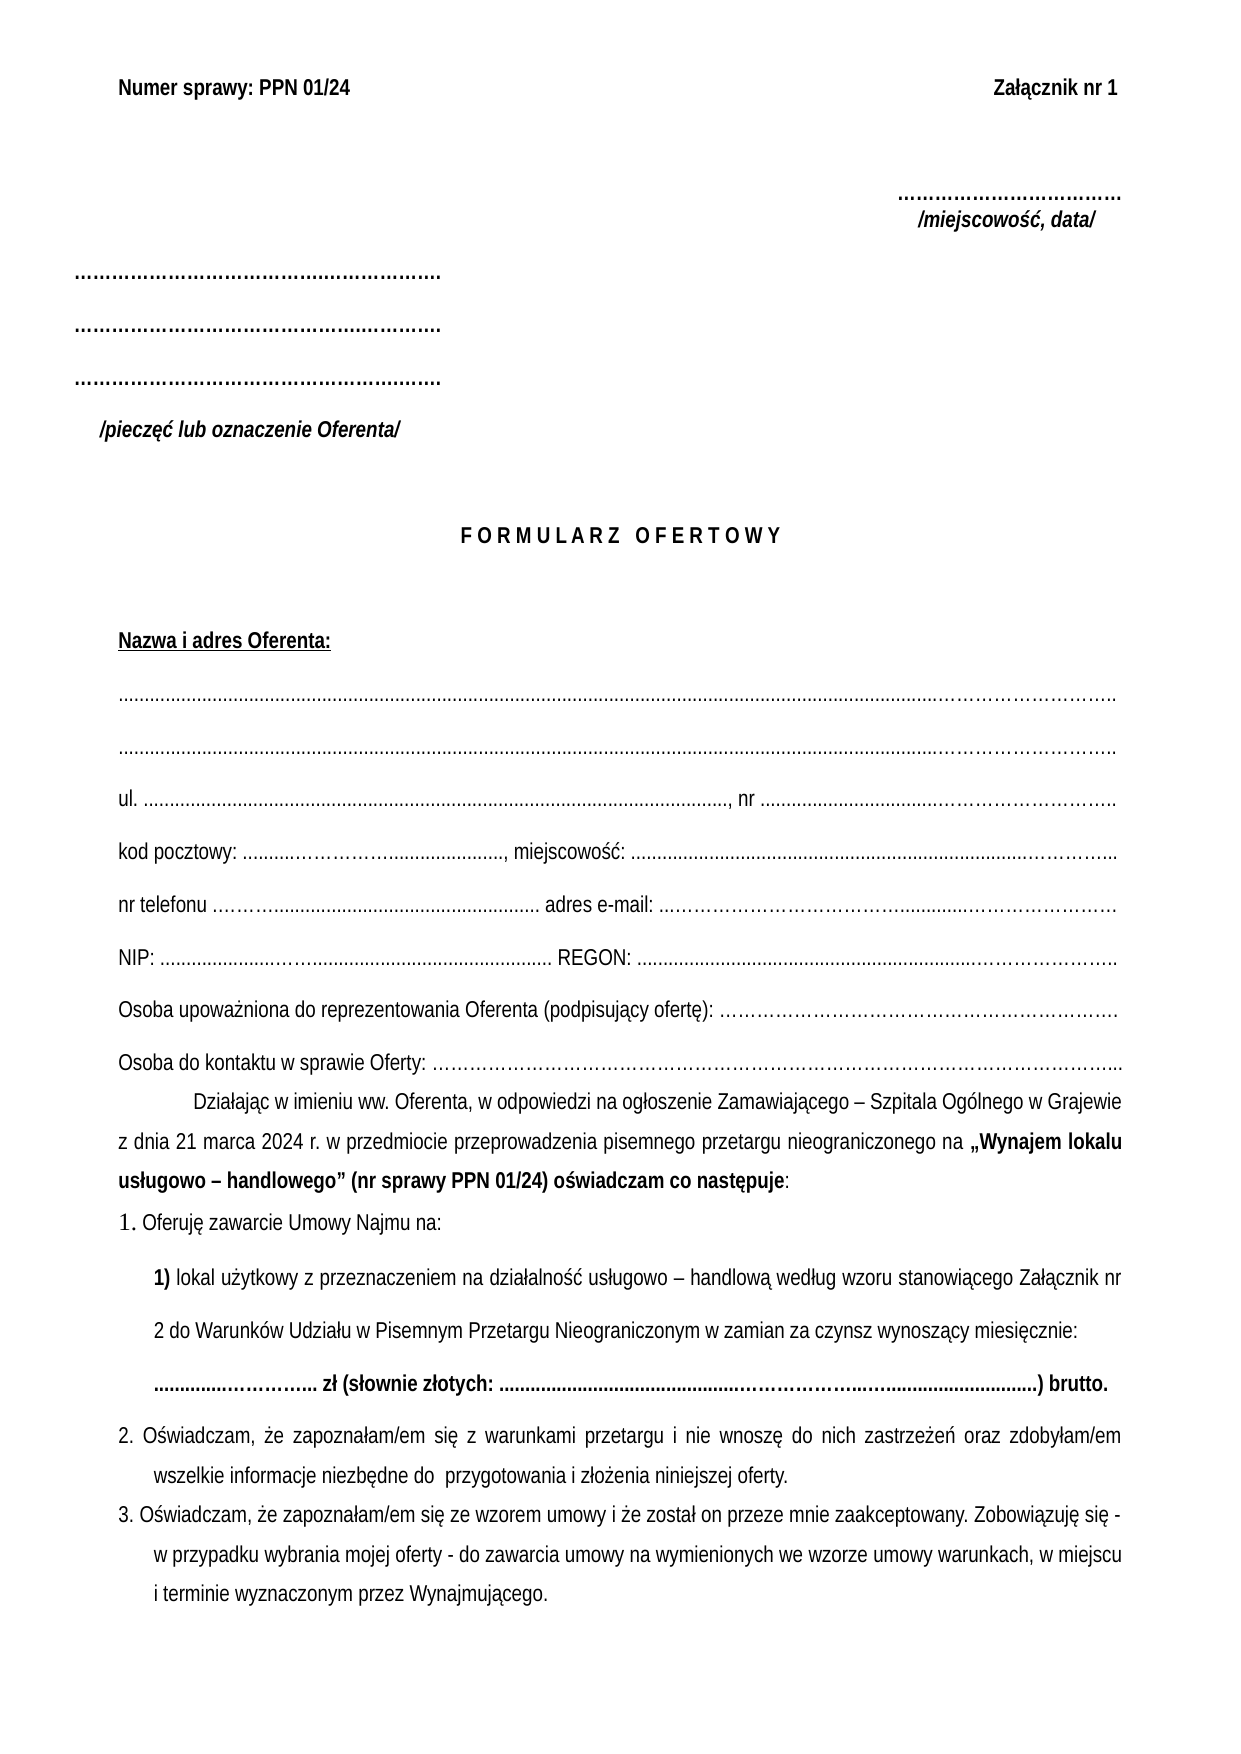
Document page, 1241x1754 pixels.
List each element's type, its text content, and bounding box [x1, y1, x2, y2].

text Osoba do kontaktu w sprawie Oferty: ………………………………………………………………………………………………... [118, 1049, 1152, 1075]
text .............................................................................................................................................................……………………….. [118, 733, 1122, 759]
text .............................................................................................................................................................……………………….. [118, 680, 1122, 706]
text ..............…………... zł (słownie złotych: ..............................................………………...….............................) brutto. [118, 1370, 1122, 1396]
text Osoba upoważniona do reprezentowania Oferenta (podpisujący ofertę): ………………………………………………………. [118, 996, 1152, 1022]
text nr telefonu .………................................................... adres e-mail: ...……………………………….............…………………… [118, 891, 1122, 917]
text Nazwa i adres Oferenta: [118, 627, 1122, 653]
list Oświadczam, że zapoznałam/em się ze wzorem umowy i że został on przeze mnie zaakceptowany. Zobowiązuję się - w przypadku wybrania mojej oferty - do zawarcia umowy na wymienionych we wzorze umowy warunkach, w miejscu i terminie wyznaczonym przez Wynajmującego. [118, 1501, 1122, 1607]
list Oświadczam, że zapoznałam/em się z warunkami przetargu i nie wnoszę do nich zastrzeżeń oraz zdobyłam/em wszelkie informacje niezbędne do przygotowania i złożenia niniejszej oferty. [118, 1422, 1122, 1488]
text Numer sprawy: PPN 01/24 Załącznik nr 1 [118, 74, 1122, 100]
text ……………………………………….…………. [74, 311, 1181, 337]
text kod pocztowy: ..........……………......................, miejscowość: ............................................................................…………... [118, 838, 1122, 864]
text /miejscowość, data/ [77, 206, 1122, 232]
text ………………………………….………………. [74, 258, 1181, 284]
list Oferuję zawarcie Umowy Najmu na: [118, 1207, 1122, 1236]
text ul. ................................................................................................................, nr ..................................……………………….. [118, 785, 1122, 812]
text …………………………………………….……. [74, 364, 1181, 390]
text Działając w imieniu ww. Oferenta, w odpowiedzi na ogłoszenie Zamawiającego – Szpitala Ogólnego w Grajewie z dnia 21 marca 2024 r. w przedmiocie przeprowadzenia pisemnego przetargu nieograniczonego na „Wynajem lokalu usługowo – handlowego” (nr sprawy PPN 01/24) oświadczam co następuje: [118, 1088, 1122, 1194]
text ……………………………… [77, 179, 1122, 206]
text NIP: ......................…….............................................. REGON: .................................................................………………….. [118, 943, 1122, 970]
text /pieczęć lub oznaczenie Oferenta/ [74, 416, 1181, 443]
text 1) lokal użytkowy z przeznaczeniem na działalność usługowo – handlową według wzoru stanowiącego Załącznik nr 2 do Warunków Udziału w Pisemnym Przetargu Nieograniczonym w zamian za czynsz wynoszący miesięcznie: [118, 1264, 1122, 1343]
text F O R M U L A R Z O F E R T O W Y [118, 522, 1122, 548]
